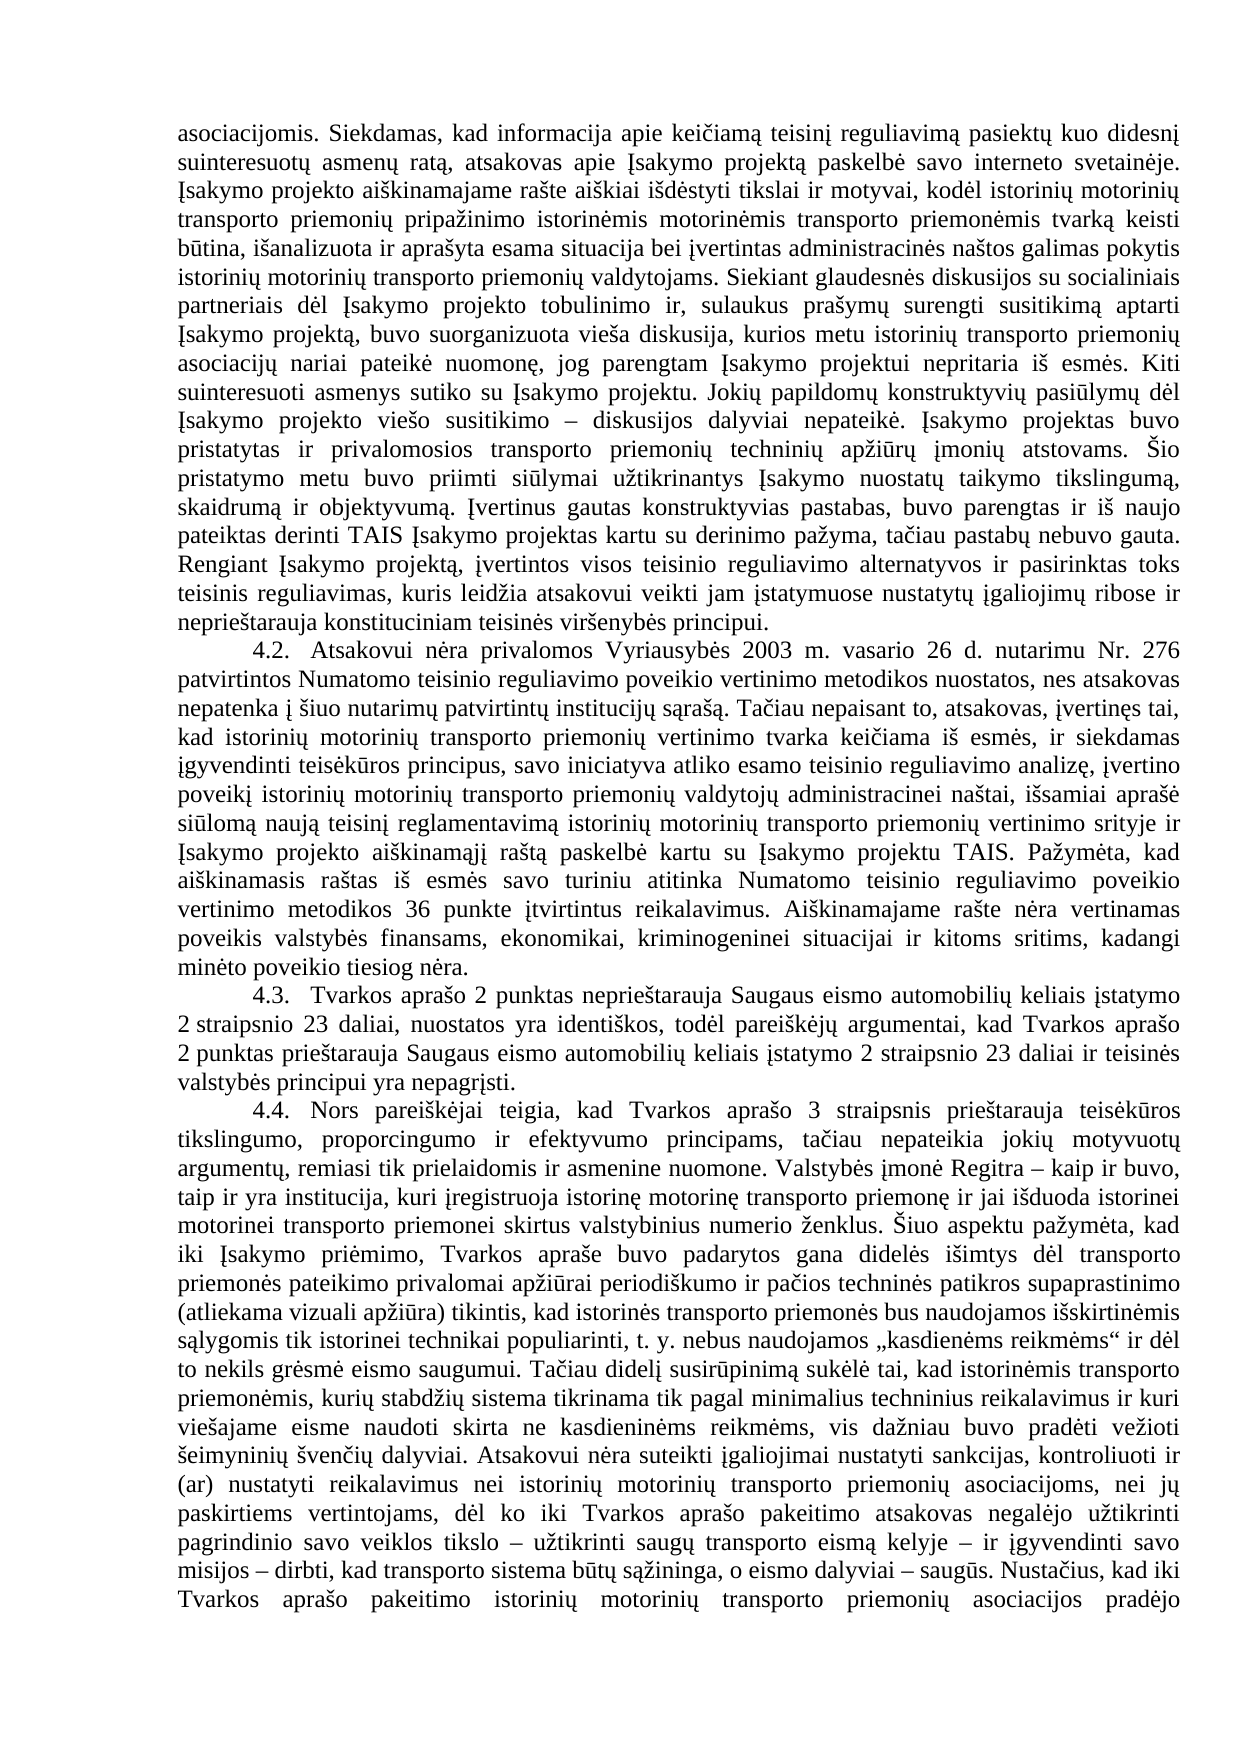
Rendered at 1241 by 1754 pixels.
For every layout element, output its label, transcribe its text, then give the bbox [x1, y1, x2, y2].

text 4.3. Tvarkos aprašo 2 punktas neprieštarauja Saugaus eismo automobilių keliais įstatymo 2 straipsnio 23 daliai, nuostatos yra identiškos, todėl pareiškėjų argumentai, kad Tvarkos aprašo 2 punktas prieštarauja Saugaus eismo automobilių keliais įstatymo 2 straipsnio 23 daliai ir teisinės valstybės principui yra nepagrįsti. [177, 981, 1181, 1096]
text 4.2. Atsakovui nėra privalomos Vyriausybės 2003 m. vasario 26 d. nutarimu Nr. 276 patvirtintos Numatomo teisinio reguliavimo poveikio vertinimo metodikos nuostatos, nes atsakovas nepatenka į šiuo nutarimų patvirtintų institucijų sąrašą. Tačiau nepaisant to, atsakovas, įvertinęs tai, kad istorinių motorinių transporto priemonių vertinimo tvarka keičiama iš esmės, ir siekdamas įgyvendinti teisėkūros principus, savo iniciatyva atliko esamo teisinio reguliavimo analizę, įvertino poveikį istorinių motorinių transporto priemonių valdytojų administracinei naštai, išsamiai aprašė siūlomą naują teisinį reglamentavimą istorinių motorinių transporto priemonių vertinimo srityje ir Įsakymo projekto aiškinamąjį raštą paskelbė kartu su Įsakymo projektu TAIS. Pažymėta, kad aiškinamasis raštas iš esmės savo turiniu atitinka Numatomo teisinio reguliavimo poveikio vertinimo metodikos 36 punkte įtvirtintus reikalavimus. Aiškinamajame rašte nėra vertinamas poveikis valstybės finansams, ekonomikai, kriminogeninei situacijai ir kitoms sritims, kadangi minėto poveikio tiesiog nėra. [177, 636, 1181, 981]
text asociacijomis. Siekdamas, kad informacija apie keičiamą teisinį reguliavimą pasiektų kuo didesnį suinteresuotų asmenų ratą, atsakovas apie Įsakymo projektą paskelbė savo interneto svetainėje. Įsakymo projekto aiškinamajame rašte aiškiai išdėstyti tikslai ir motyvai, kodėl istorinių motorinių transporto priemonių pripažinimo istorinėmis motorinėmis transporto priemonėmis tvarką keisti būtina, išanalizuota ir aprašyta esama situacija bei įvertintas administracinės naštos galimas pokytis istorinių motorinių transporto priemonių valdytojams. Siekiant glaudesnės diskusijos su socialiniais partneriais dėl Įsakymo projekto tobulinimo ir, sulaukus prašymų surengti susitikimą aptarti Įsakymo projektą, buvo suorganizuota vieša diskusija, kurios metu istorinių transporto priemonių asociacijų nariai pateikė nuomonę, jog parengtam Įsakymo projektui nepritaria iš esmės. Kiti suinteresuoti asmenys sutiko su Įsakymo projektu. Jokių papildomų konstruktyvių pasiūlymų dėl Įsakymo projekto viešo susitikimo – diskusijos dalyviai nepateikė. Įsakymo projektas buvo pristatytas ir privalomosios transporto priemonių techninių apžiūrų įmonių atstovams. Šio pristatymo metu buvo priimti siūlymai užtikrinantys Įsakymo nuostatų taikymo tikslingumą, skaidrumą ir objektyvumą. Įvertinus gautas konstruktyvias pastabas, buvo parengtas ir iš naujo pateiktas derinti TAIS Įsakymo projektas kartu su derinimo pažyma, tačiau pastabų nebuvo gauta. Rengiant Įsakymo projektą, įvertintos visos teisinio reguliavimo alternatyvos ir pasirinktas toks teisinis reguliavimas, kuris leidžia atsakovui veikti jam įstatymuose nustatytų įgaliojimų ribose ir neprieštarauja konstituciniam teisinės viršenybės principui. [177, 118, 1181, 636]
text 4.4. Nors pareiškėjai teigia, kad Tvarkos aprašo 3 straipsnis prieštarauja teisėkūros tikslingumo, proporcingumo ir efektyvumo principams, tačiau nepateikia jokių motyvuotų argumentų, remiasi tik prielaidomis ir asmenine nuomone. Valstybės įmonė Regitra – kaip ir buvo, taip ir yra institucija, kuri įregistruoja istorinę motorinę transporto priemonę ir jai išduoda istorinei motorinei transporto priemonei skirtus valstybinius numerio ženklus. Šiuo aspektu pažymėta, kad iki Įsakymo priėmimo, Tvarkos apraše buvo padarytos gana didelės išimtys dėl transporto priemonės pateikimo privalomai apžiūrai periodiškumo ir pačios techninės patikros supaprastinimo (atliekama vizuali apžiūra) tikintis, kad istorinės transporto priemonės bus naudojamos išskirtinėmis sąlygomis tik istorinei technikai populiarinti, t. y. nebus naudojamos „kasdienėms reikmėms“ ir dėl to nekils grėsmė eismo saugumui. Tačiau didelį susirūpinimą sukėlė tai, kad istorinėmis transporto priemonėmis, kurių stabdžių sistema tikrinama tik pagal minimalius techninius reikalavimus ir kuri viešajame eisme naudoti skirta ne kasdieninėms reikmėms, vis dažniau buvo pradėti vežioti šeimyninių švenčių dalyviai. Atsakovui nėra suteikti įgaliojimai nustatyti sankcijas, kontroliuoti ir (ar) nustatyti reikalavimus nei istorinių motorinių transporto priemonių asociacijoms, nei jų paskirtiems vertintojams, dėl ko iki Tvarkos aprašo pakeitimo atsakovas negalėjo užtikrinti pagrindinio savo veiklos tikslo – užtikrinti saugų transporto eismą kelyje – ir įgyvendinti savo misijos – dirbti, kad transporto sistema būtų sąžininga, o eismo dalyviai – saugūs. Nustačius, kad iki Tvarkos aprašo pakeitimo istorinių motorinių transporto priemonių asociacijos pradėjo [177, 1096, 1181, 1613]
